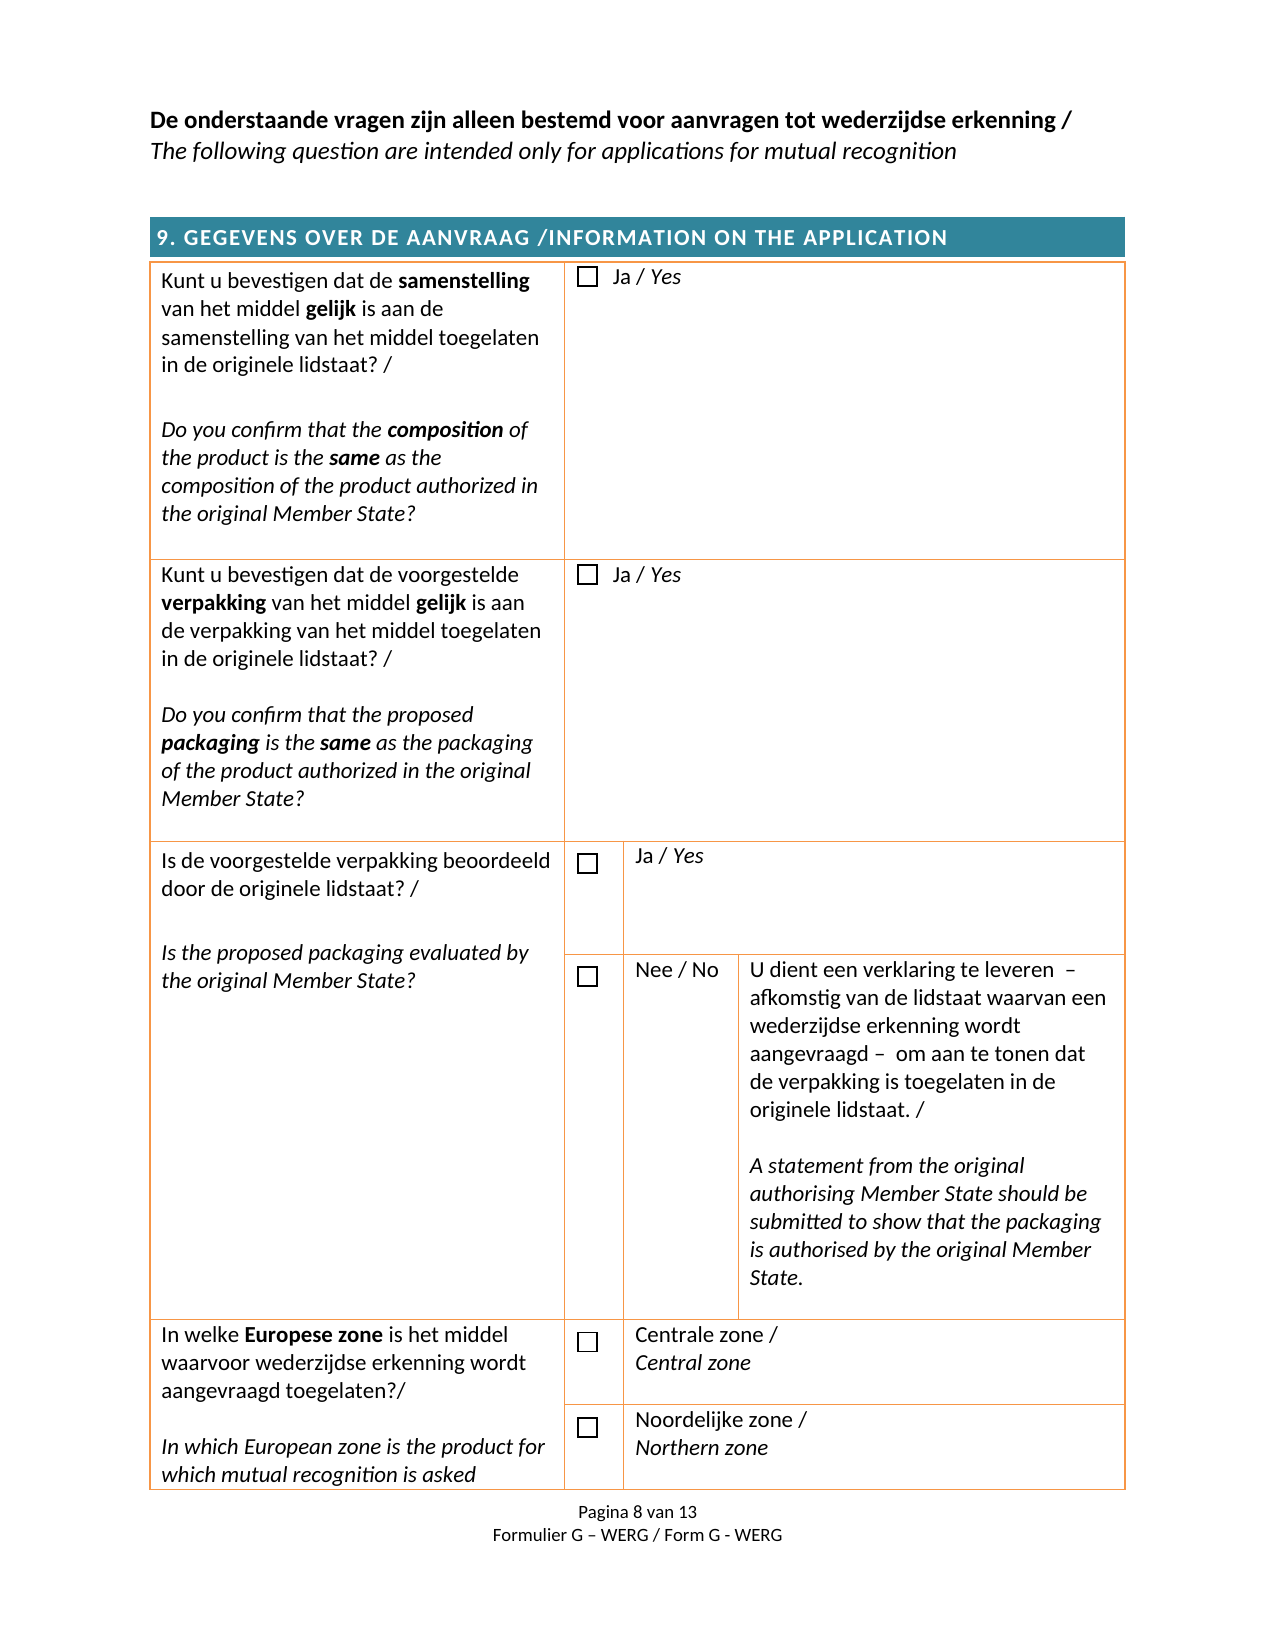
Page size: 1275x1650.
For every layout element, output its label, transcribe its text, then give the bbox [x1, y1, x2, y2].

table_cell In welke Europese zone is het middel waarvoor wederzijdse erkenning wordt aangevraagd toegelaten?/ In which European zone is the product for which mutual recognition is asked [151, 1320, 564, 1489]
table_header Kunt u bevestigen dat de samenstelling van het middel gelijk is aan de samenstelling van het middel toegelaten in de originele lidstaat? / Do you confirm that the composition of the product is the same as the composition of the product authorized in the original Member State? [151, 263, 564, 559]
subtitle 9. Gegevens over de aanvraag /Information on the application [156, 223, 1119, 251]
table_cell U dient een verklaring te leveren – afkomstig van de lidstaat waarvan een wederzijdse erkenning wordt aangevraagd – om aan te tonen dat de verpakking is toegelaten in de originele lidstaat. / A statement from the original authorising Member State should be submitted to show that the packaging is authorised by the original Member State. [739, 955, 1124, 1319]
table_cell Ja / Yes [624, 842, 1124, 954]
text De onderstaande vragen zijn alleen bestemd voor aanvragen tot wederzijdse erkenning / [150, 104, 1125, 135]
table_cell Is de voorgestelde verpakking beoordeeld door de originele lidstaat? / Is the proposed packaging evaluated by the original Member State? [151, 842, 564, 1319]
table_cell [565, 842, 623, 954]
table_cell Centrale zone / Central zone [624, 1320, 1124, 1404]
table_cell [565, 955, 623, 1319]
table_cell Noordelijke zone / Northern zone [624, 1405, 1124, 1489]
table_cell Ja / Yes [565, 560, 1124, 841]
table_cell Kunt u bevestigen dat de voorgestelde verpakking van het middel gelijk is aan de verpakking van het middel toegelaten in de originele lidstaat? / Do you confirm that the proposed packaging is the same as the packaging of the product authorized in the original Member State? [151, 560, 564, 841]
table_cell Nee / No [624, 955, 738, 1319]
table_cell [565, 1320, 623, 1404]
table_cell [565, 1405, 623, 1489]
text The following question are intended only for applications for mutual recognition [150, 135, 1125, 165]
table_header Ja / Yes [565, 263, 1124, 559]
